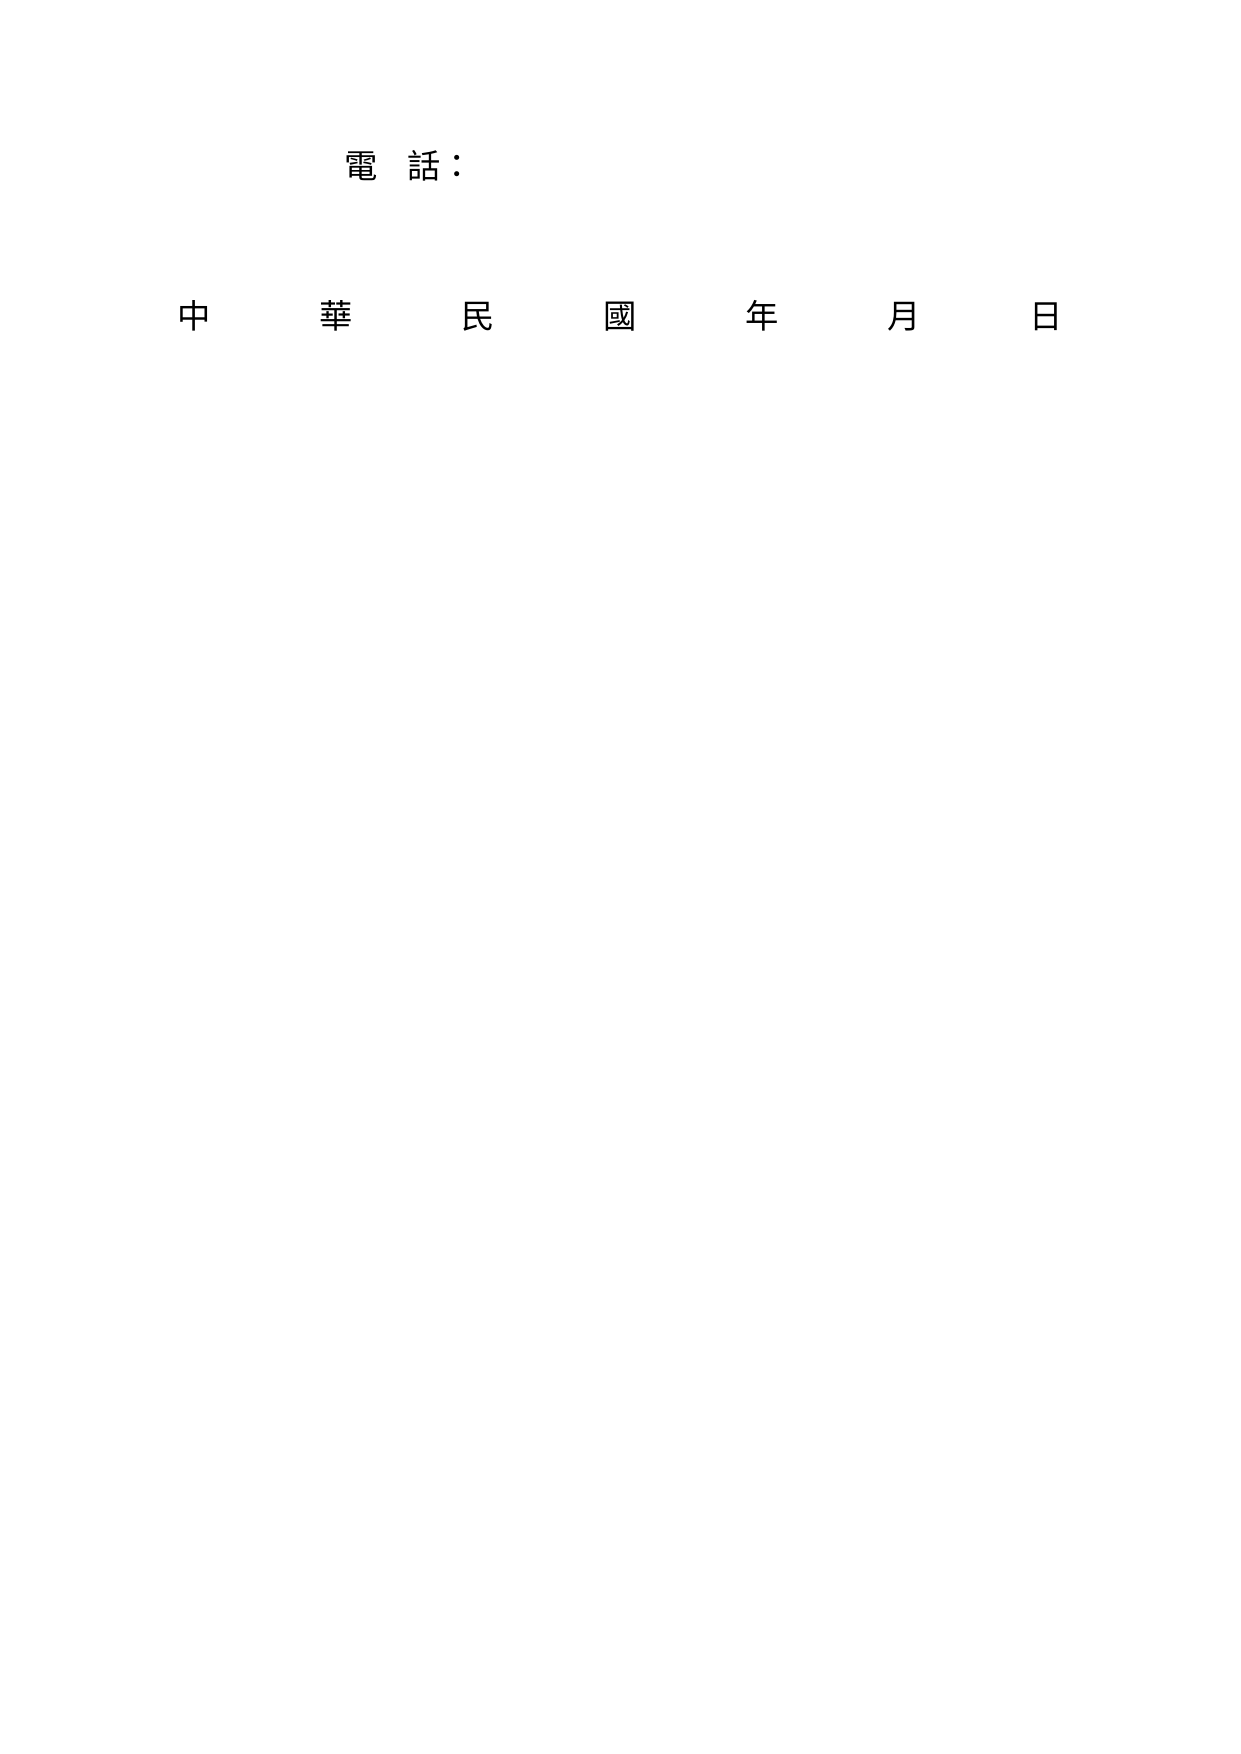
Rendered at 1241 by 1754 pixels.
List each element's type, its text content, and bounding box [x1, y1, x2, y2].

text 中華民國年月日 [177, 277, 1063, 352]
text 電 話： [177, 127, 1063, 202]
